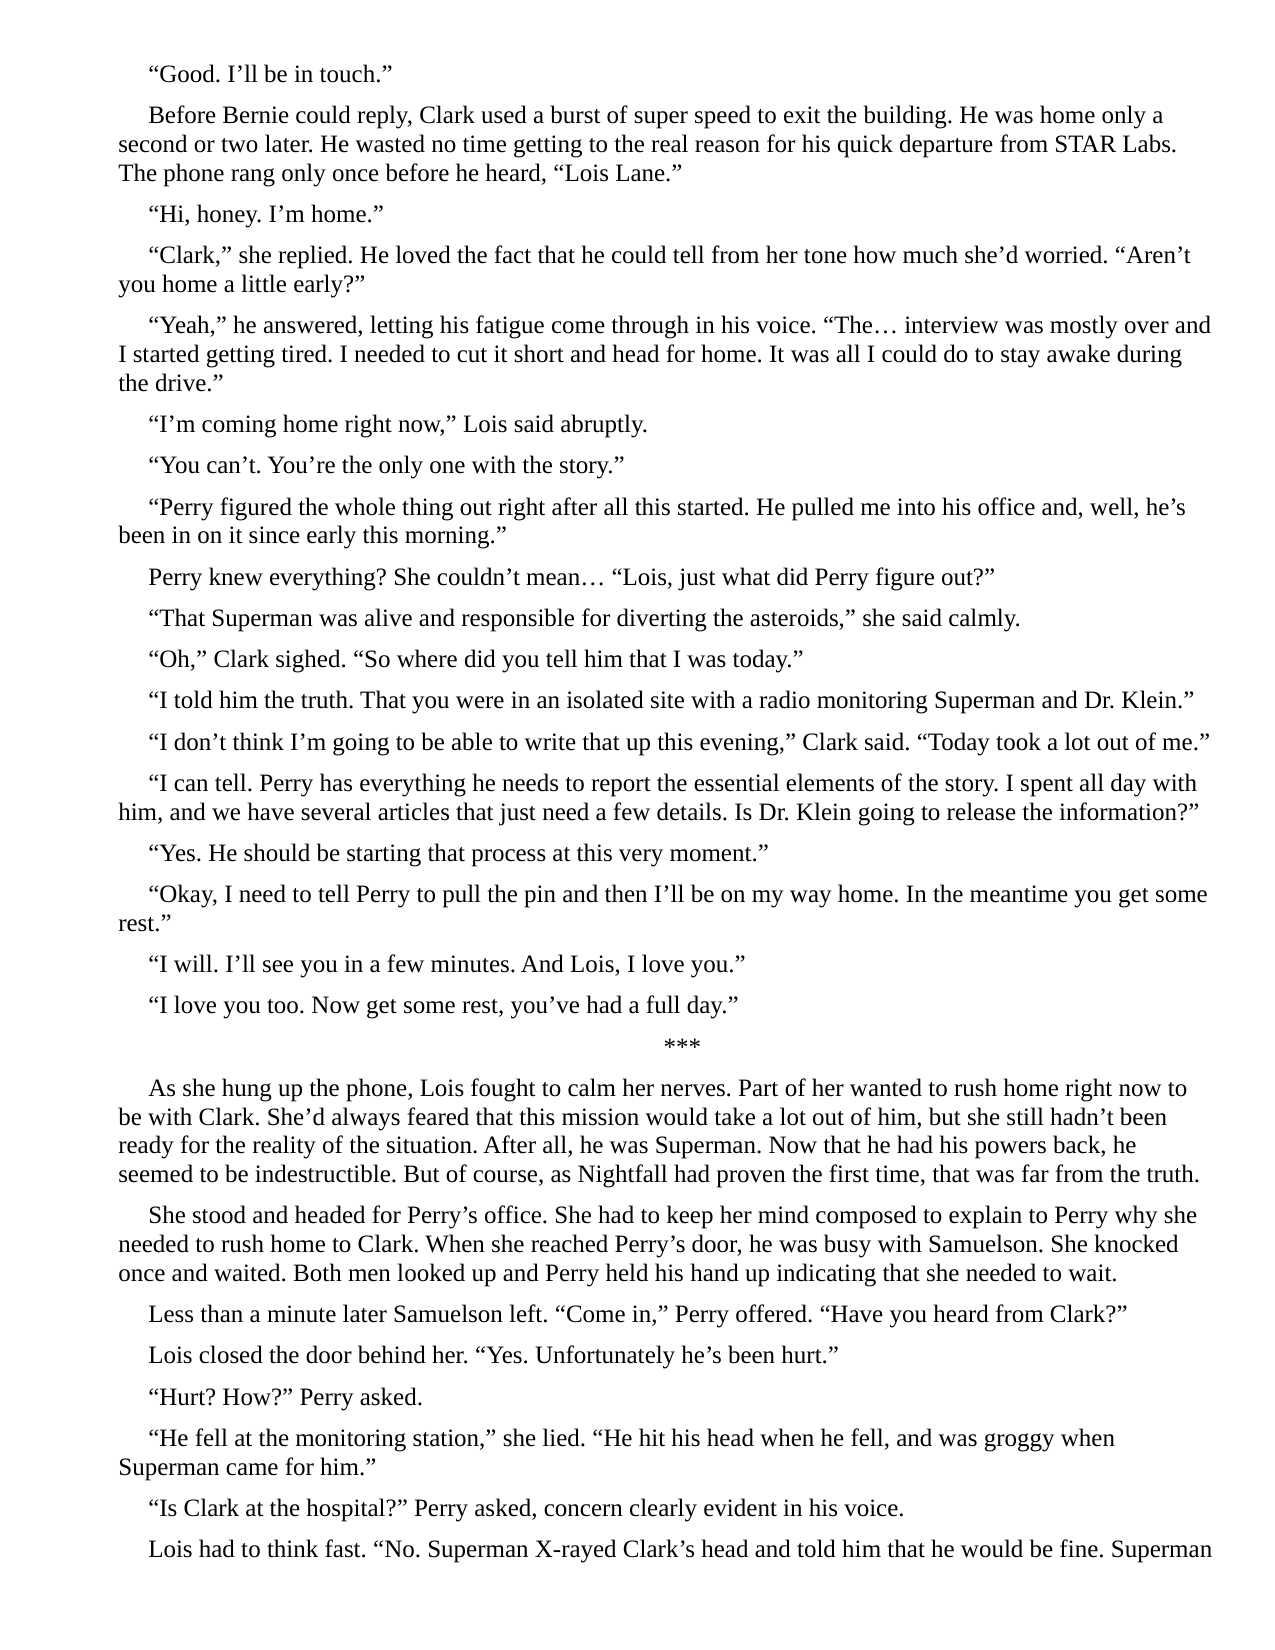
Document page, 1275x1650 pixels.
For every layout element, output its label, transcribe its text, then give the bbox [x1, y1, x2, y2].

text “I can tell. Perry has everything he needs to report the essential elements of the story. I spent all day with him, and we have several articles that just need a few details. Is Dr. Klein going to release the information?” [118, 768, 1216, 825]
text Perry knew everything? She couldn’t mean… “Lois, just what did Perry figure out?” [118, 562, 1216, 590]
text Lois closed the door behind her. “Yes. Unfortunately he’s been hurt.” [118, 1340, 1216, 1369]
text “Oh,” Clark sighed. “So where did you tell him that I was today.” [118, 644, 1216, 673]
text “Yeah,” he answered, letting his fatigue come through in his voice. “The… interview was mostly over and I started getting tired. I needed to cut it short and head for home. It was all I could do to stay awake during the drive.” [118, 310, 1216, 397]
text “Hurt? How?” Perry asked. [118, 1382, 1216, 1410]
text “Yes. He should be starting that process at this very moment.” [118, 838, 1216, 867]
text She stood and headed for Perry’s office. She had to keep her mind composed to explain to Perry why she needed to rush home to Clark. When she reached Perry’s door, he was busy with Samuelson. She knocked once and waited. Both men looked up and Perry held his hand up indicating that she needed to wait. [118, 1200, 1216, 1287]
text “He fell at the monitoring station,” she lied. “He hit his head when he fell, and was groggy when Superman came for him.” [118, 1423, 1216, 1480]
text “Hi, honey. I’m home.” [118, 199, 1216, 228]
text “I’m coming home right now,” Lois said abruptly. [118, 409, 1216, 438]
text “Clark,” she replied. He loved the fact that he could tell from her tone how much she’d worried. “Aren’t you home a little early?” [118, 240, 1216, 298]
text “Perry figured the whole thing out right after all this started. He pulled me into his office and, well, he’s been in on it since early this morning.” [118, 492, 1216, 549]
text Less than a minute later Samuelson left. “Come in,” Perry offered. “Have you heard from Clark?” [118, 1299, 1216, 1328]
text As she hung up the phone, Lois fought to calm her nerves. Part of her wanted to rush home right now to be with Clark. She’d always feared that this mission would take a lot out of him, but she still hadn’t been ready for the reality of the situation. After all, he was Superman. Now that he had his powers back, he seemed to be indestructible. But of course, as Nightfall had proven the first time, that was far from the truth. [118, 1073, 1216, 1188]
text “Okay, I need to tell Perry to pull the pin and then I’ll be on my way home. In the meantime you get some rest.” [118, 879, 1216, 937]
text “You can’t. You’re the only one with the story.” [118, 450, 1216, 479]
text “I love you too. Now get some rest, you’ve had a full day.” [118, 990, 1216, 1019]
text “Good. I’ll be in touch.” [118, 59, 1216, 88]
text “That Superman was alive and responsible for diverting the asteroids,” she said calmly. [118, 603, 1216, 632]
text Before Bernie could reply, Clark used a burst of super speed to exit the building. He was home only a second or two later. He wasted no time getting to the real reason for his quick departure from STAR Labs. The phone rang only once before he heard, “Lois Lane.” [118, 100, 1216, 187]
text “I don’t think I’m going to be able to write that up this evening,” Clark said. “Today took a lot out of me.” [118, 727, 1216, 755]
text *** [118, 1032, 1216, 1060]
text “Is Clark at the hospital?” Perry asked, concern clearly evident in his voice. [118, 1493, 1216, 1522]
text “I told him the truth. That you were in an isolated site with a radio monitoring Superman and Dr. Klein.” [118, 685, 1216, 714]
text Lois had to think fast. “No. Superman X-rayed Clark’s head and told him that he would be fine. Superman [118, 1534, 1216, 1563]
text “I will. I’ll see you in a few minutes. And Lois, I love you.” [118, 949, 1216, 978]
